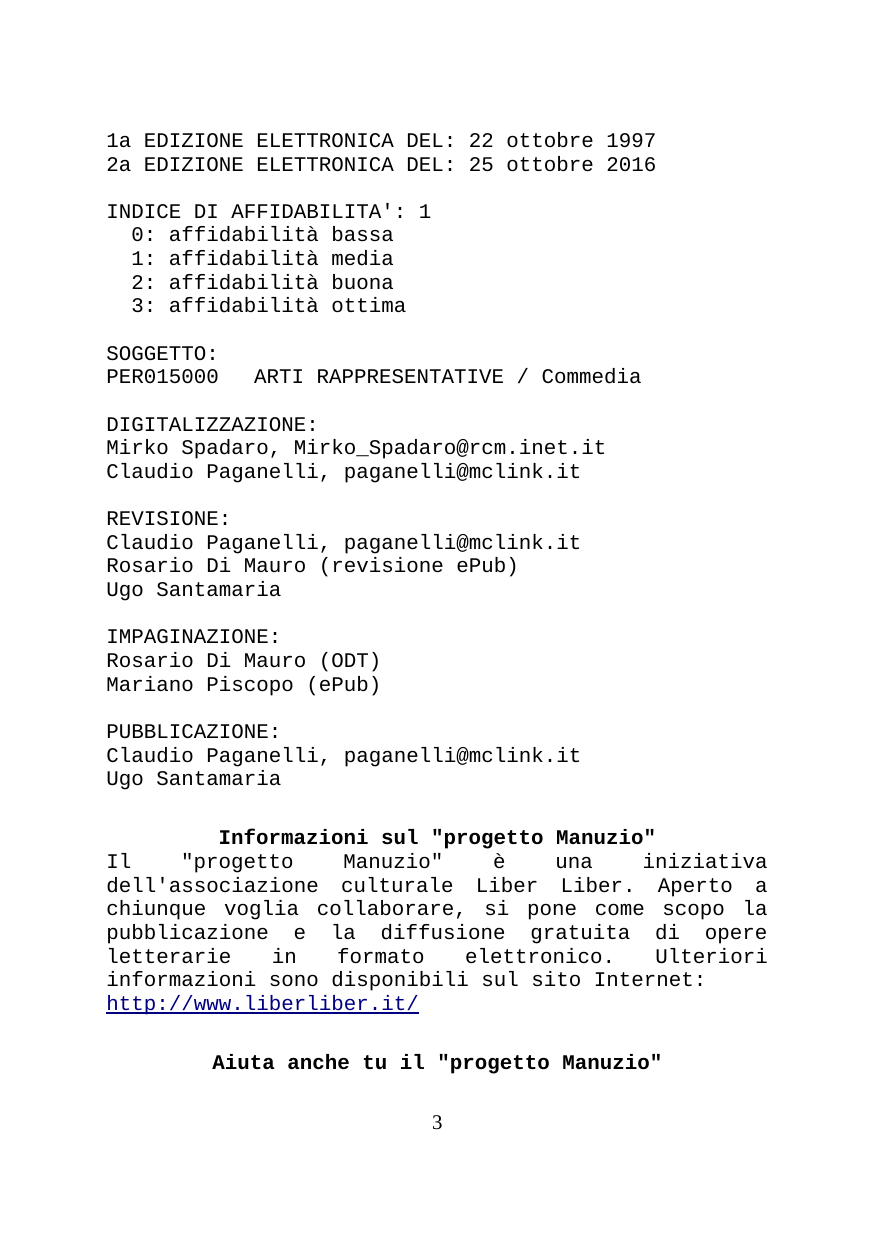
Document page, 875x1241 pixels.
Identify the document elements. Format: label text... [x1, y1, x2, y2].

text Il "progetto Manuzio" è una iniziativa dell'associazione culturale Liber Liber. Aperto a chiunque voglia collaborare, si pone come scopo la pubblicazione e la diffusione gratuita di opere letterarie in formato elettronico. Ulteriori informazioni sono disponibili sul sito Internet: [106, 851, 768, 993]
text SOGGETTO: [106, 343, 768, 366]
text DIGITALIZZAZIONE: [106, 414, 768, 437]
text Mirko Spadaro, Mirko_Spadaro@rcm.inet.it [106, 437, 768, 461]
text 2a EDIZIONE ELETTRONICA DEL: 25 ottobre 2016 [106, 153, 768, 177]
text Claudio Paganelli, paganelli@mclink.it [106, 461, 768, 484]
text IMPAGINAZIONE: [106, 626, 768, 650]
text Claudio Paganelli, paganelli@mclink.it [106, 532, 768, 556]
text http://www.liberliber.it/ [106, 993, 768, 1017]
text PER015000 ARTI RAPPRESENTATIVE / Commedia [106, 366, 768, 390]
text Ugo Santamaria [106, 768, 768, 792]
text Ugo Santamaria [106, 579, 768, 603]
text 0: affidabilità bassa [106, 224, 768, 248]
text Mariano Piscopo (ePub) [106, 674, 768, 697]
text Rosario Di Mauro (ODT) [106, 650, 768, 674]
text 1: affidabilità media [106, 248, 768, 272]
text Informazioni sul "progetto Manuzio" [106, 827, 768, 851]
text Aiuta anche tu il "progetto Manuzio" [106, 1052, 768, 1076]
text INDICE DI AFFIDABILITA': 1 [106, 201, 768, 224]
text 2: affidabilità buona [106, 272, 768, 295]
text Rosario Di Mauro (revisione ePub) [106, 556, 768, 579]
text 3: affidabilità ottima [106, 295, 768, 319]
text 1a EDIZIONE ELETTRONICA DEL: 22 ottobre 1997 [106, 130, 768, 153]
text PUBBLICAZIONE: Claudio Paganelli, paganelli@mclink.it [106, 721, 768, 768]
text REVISIONE: [106, 508, 768, 532]
